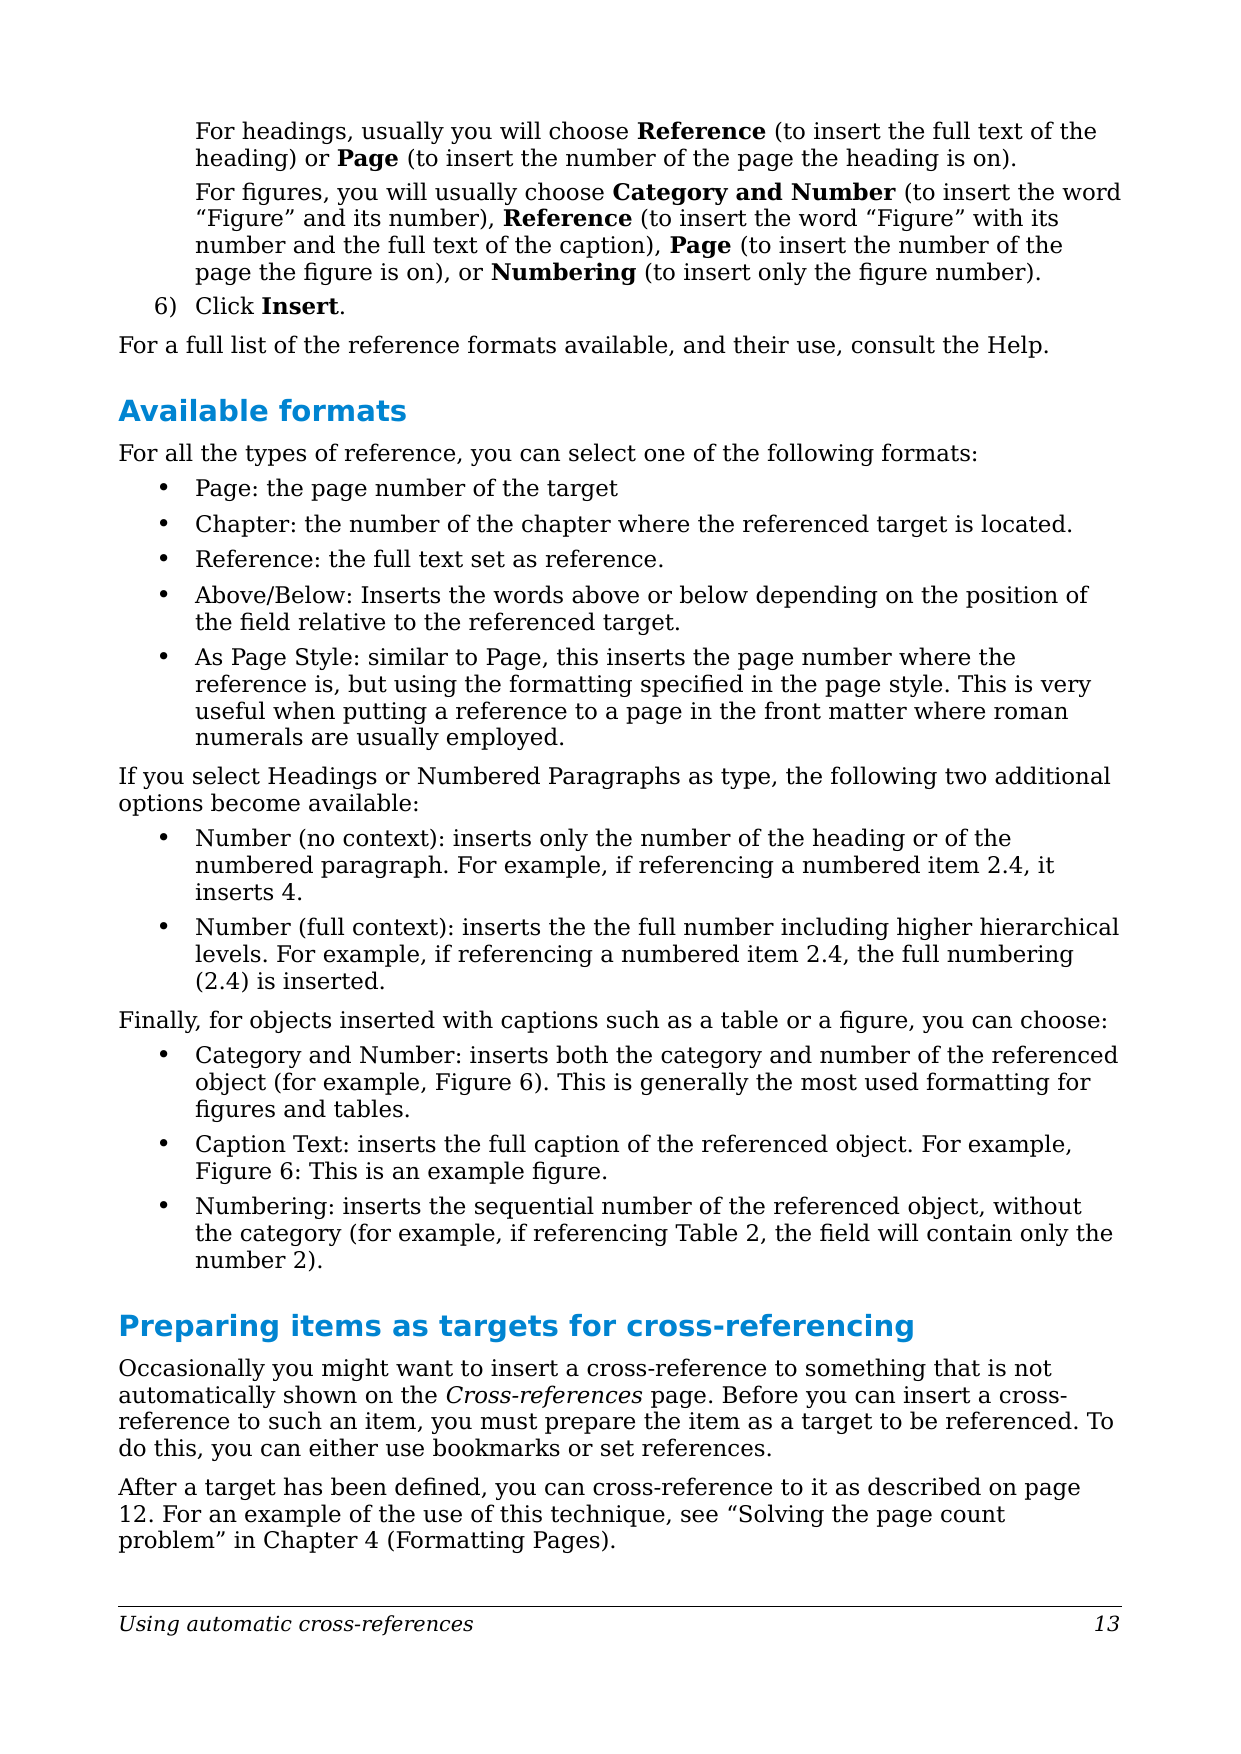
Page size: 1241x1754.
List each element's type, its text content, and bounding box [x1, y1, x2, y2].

text After a target has been defined, you can cross-reference to it as described on page 11. For an example of the use of this technique, see “Solving the page count problem” in Chapter 4 (Formatting Pages). [118, 1474, 1122, 1554]
list Page: the page number of the target [156, 474, 1122, 503]
text For a full list of the reference formats available, and their use, consult the Help. [118, 332, 1122, 359]
list For headings, usually you will choose Reference (to insert the full text of the heading) or Page (to insert the number of the page the heading is on). [195, 118, 1122, 172]
list Numbering: inserts the sequential number of the referenced object, without the category (for example, if referencing Table 2, the field will contain only the number 2). [156, 1191, 1122, 1273]
list Number (full context): inserts the the full number including higher hierarchical levels. For example, if referencing a numbered item 2.4, the full numbering (2.4) is inserted. [156, 912, 1122, 994]
subtitle Available formats [118, 394, 1122, 428]
list Click Insert. [177, 292, 1122, 319]
text Occasionally you might want to insert a cross-reference to something that is not automatically shown on the Cross-references page. Before you can insert a cross-reference to such an item, you must prepare the item as a target to be referenced. To do this, you can either use bookmarks or set references. [118, 1355, 1122, 1462]
list Number (no context): inserts only the number of the heading or of the numbered paragraph. For example, if referencing a numbered item 2.4, it inserts 4. [156, 823, 1122, 906]
list If you select Headings or Numbered Paragraphs as type, the following two additional options become available: [118, 763, 1122, 817]
subtitle Preparing items as targets for cross-referencing [118, 1309, 1122, 1343]
list Above/Below: Inserts the words above or below depending on the position of the field relative to the referenced target. [156, 580, 1122, 636]
list Chapter: the number of the chapter where the referenced target is located. [156, 509, 1122, 538]
list Category and Number: inserts both the category and number of the referenced object (for example, Figure 6). This is generally the most used formatting for figures and tables. [156, 1040, 1122, 1123]
list For figures, you will usually choose Category and Number (to insert the word “Figure” and its number), Reference (to insert the word “Figure” with its number and the full text of the caption), Page (to insert the number of the page the figure is on), or Numbering (to insert only the figure number). [195, 178, 1122, 286]
list Caption Text: inserts the full caption of the referenced object. For example, Figure 6: This is an example figure. [156, 1129, 1122, 1185]
list For all the types of reference, you can select one of the following formats: [118, 441, 1122, 467]
list Finally, for objects inserted with captions such as a table or a figure, you can choose: [118, 1007, 1122, 1034]
list As Page Style: similar to Page, this inserts the page number where the reference is, but using the formatting specified in the page style. This is very useful when putting a reference to a page in the front matter where roman numerals are usually employed. [156, 642, 1122, 751]
list Reference: the full text set as reference. [156, 544, 1122, 574]
